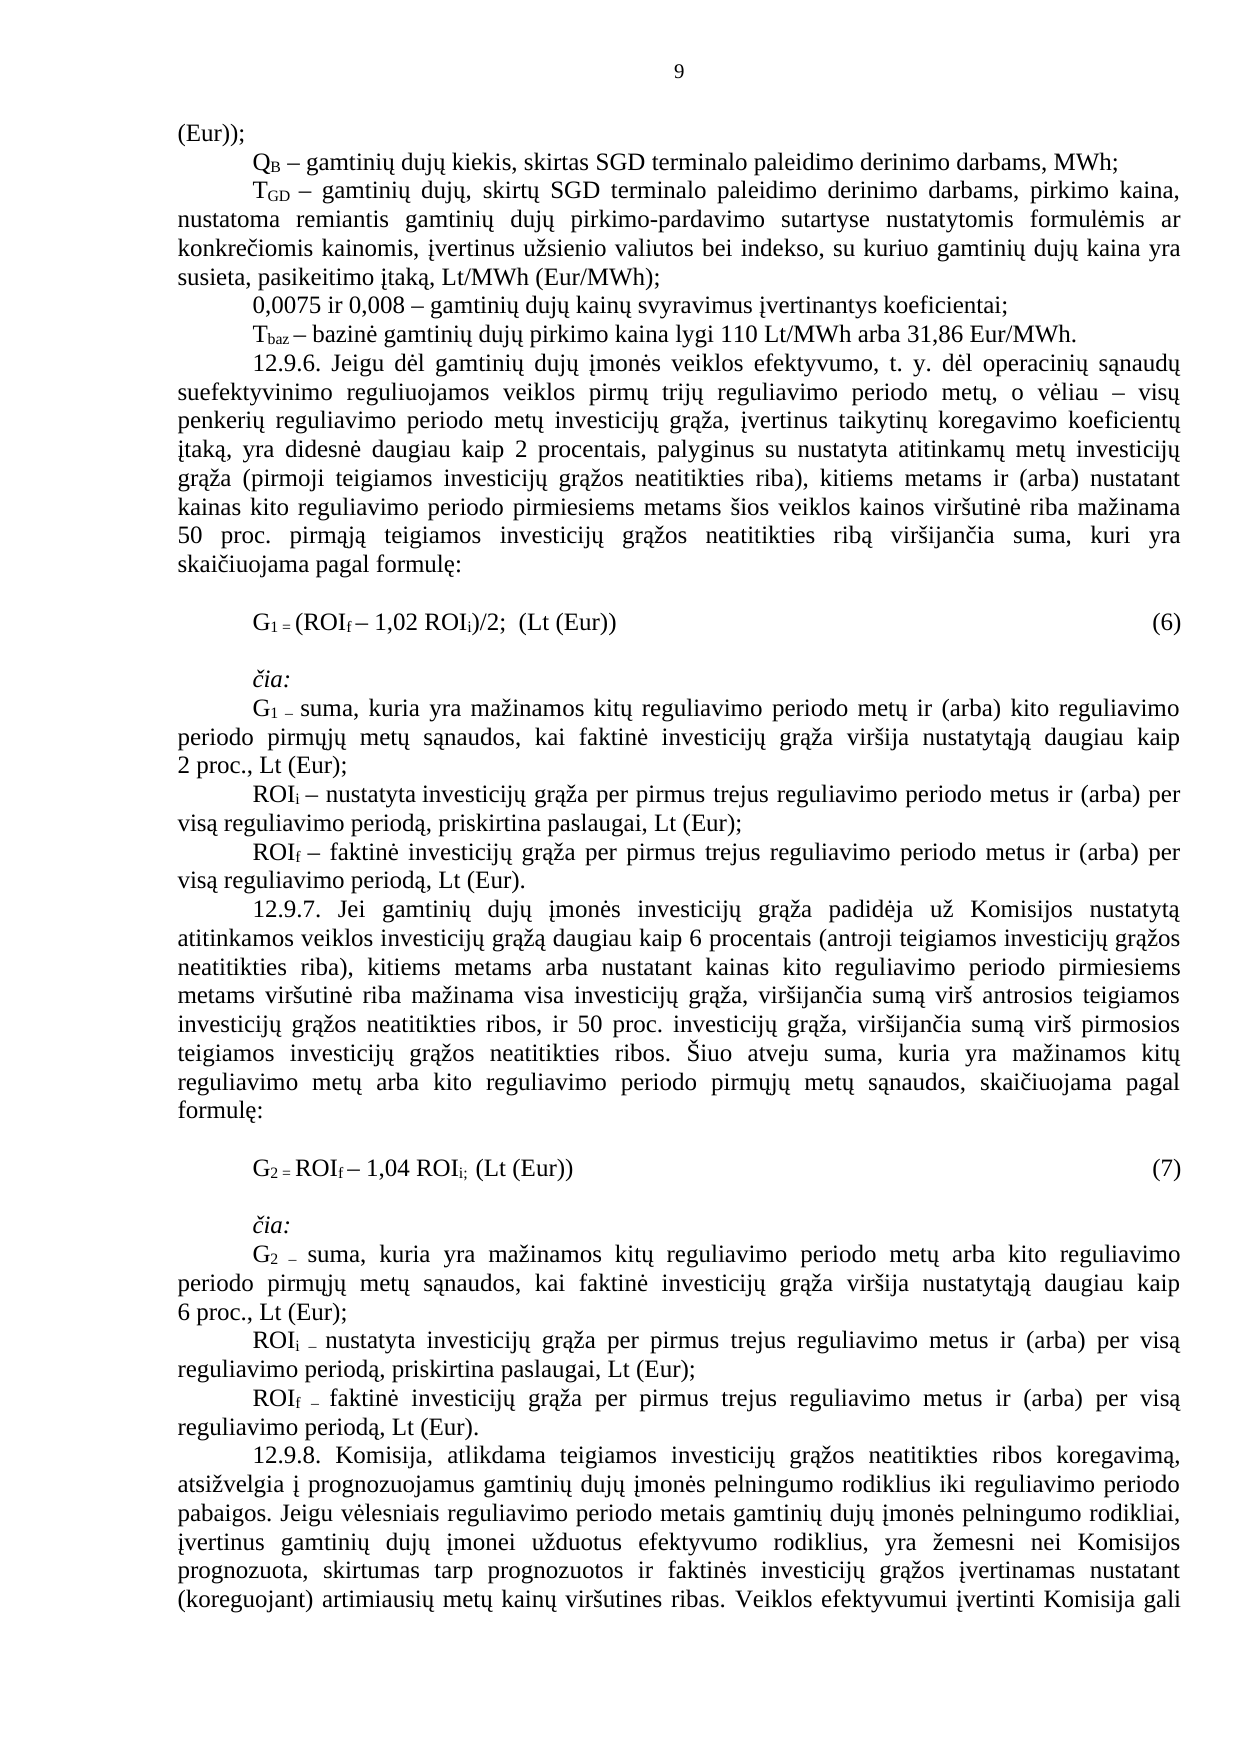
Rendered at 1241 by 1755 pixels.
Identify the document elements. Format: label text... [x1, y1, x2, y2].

text ROIf – faktinė investicijų grąža per pirmus trejus reguliavimo periodo metus ir (arba) per visą reguliavimo periodą, Lt (Eur). [177, 837, 1181, 894]
text 12.9.6. Jeigu dėl gamtinių dujų įmonės veiklos efektyvumo, t. y. dėl operacinių sąnaudų suefektyvinimo reguliuojamos veiklos pirmų trijų reguliavimo periodo metų, o vėliau – visų penkerių reguliavimo periodo metų investicijų grąža, įvertinus taikytinų koregavimo koeficientų įtaką, yra didesnė daugiau kaip 2 procentais, palyginus su nustatyta atitinkamų metų investicijų grąža (pirmoji teigiamos investicijų grąžos neatitikties riba), kitiems metams ir (arba) nustatant kainas kito reguliavimo periodo pirmiesiems metams šios veiklos kainos viršutinė riba mažinama 50 proc. pirmąją teigiamos investicijų grąžos neatitikties ribą viršijančia suma, kuri yra skaičiuojama pagal formulę: [177, 348, 1181, 578]
text čia: [177, 1211, 1181, 1239]
text G2 – suma, kuria yra mažinamos kitų reguliavimo periodo metų arba kito reguliavimo periodo pirmųjų metų sąnaudos, kai faktinė investicijų grąža viršija nustatytąją daugiau kaip 6 proc., Lt (Eur); [177, 1239, 1181, 1326]
text ROIi – nustatyta investicijų grąža per pirmus trejus reguliavimo metus ir (arba) per visą reguliavimo periodą, priskirtina paslaugai, Lt (Eur); [177, 1326, 1181, 1383]
text G1 = (ROIf – 1,02 ROIi)/2; (Lt (Eur)) (6) [177, 607, 1181, 636]
text ROIi – nustatyta investicijų grąža per pirmus trejus reguliavimo periodo metus ir (arba) per visą reguliavimo periodą, priskirtina paslaugai, Lt (Eur); [177, 779, 1181, 837]
text G1 – suma, kuria yra mažinamos kitų reguliavimo periodo metų ir (arba) kito reguliavimo periodo pirmųjų metų sąnaudos, kai faktinė investicijų grąža viršija nustatytąją daugiau kaip 2 proc., Lt (Eur); [177, 693, 1181, 779]
text (Eur)); [177, 118, 1181, 147]
text 12.9.7. Jei gamtinių dujų įmonės investicijų grąža padidėja už Komisijos nustatytą atitinkamos veiklos investicijų grąžą daugiau kaip 6 procentais (antroji teigiamos investicijų grąžos neatitikties riba), kitiems metams arba nustatant kainas kito reguliavimo periodo pirmiesiems metams viršutinė riba mažinama visa investicijų grąža, viršijančia sumą virš antrosios teigiamos investicijų grąžos neatitikties ribos, ir 50 proc. investicijų grąža, viršijančia sumą virš pirmosios teigiamos investicijų grąžos neatitikties ribos. Šiuo atveju suma, kuria yra mažinamos kitų reguliavimo metų arba kito reguliavimo periodo pirmųjų metų sąnaudos, skaičiuojama pagal formulę: [177, 894, 1181, 1124]
text QB – gamtinių dujų kiekis, skirtas SGD terminalo paleidimo derinimo darbams, MWh; [177, 147, 1181, 176]
text Tbaz – bazinė gamtinių dujų pirkimo kaina lygi 110 Lt/MWh arba 31,86 Eur/MWh. [177, 319, 1181, 348]
text G2 = ROIf – 1,04 ROIi; (Lt (Eur)) (7) [177, 1153, 1181, 1182]
text ROIf – faktinė investicijų grąža per pirmus trejus reguliavimo metus ir (arba) per visą reguliavimo periodą, Lt (Eur). [177, 1383, 1181, 1441]
text 0,0075 ir 0,008 – gamtinių dujų kainų svyravimus įvertinantys koeficientai; [177, 291, 1181, 319]
text TGD – gamtinių dujų, skirtų SGD terminalo paleidimo derinimo darbams, pirkimo kaina, nustatoma remiantis gamtinių dujų pirkimo-pardavimo sutartyse nustatytomis formulėmis ar konkrečiomis kainomis, įvertinus užsienio valiutos bei indekso, su kuriuo gamtinių dujų kaina yra susieta, pasikeitimo įtaką, Lt/MWh (Eur/MWh); [177, 176, 1181, 291]
text 12.9.8. Komisija, atlikdama teigiamos investicijų grąžos neatitikties ribos koregavimą, atsižvelgia į prognozuojamus gamtinių dujų įmonės pelningumo rodiklius iki reguliavimo periodo pabaigos. Jeigu vėlesniais reguliavimo periodo metais gamtinių dujų įmonės pelningumo rodikliai, įvertinus gamtinių dujų įmonei užduotus efektyvumo rodiklius, yra žemesni nei Komisijos prognozuota, skirtumas tarp prognozuotos ir faktinės investicijų grąžos įvertinamas nustatant (koreguojant) artimiausių metų kainų viršutines ribas. Veiklos efektyvumui įvertinti Komisija gali [177, 1441, 1181, 1613]
text čia: [177, 664, 1181, 693]
